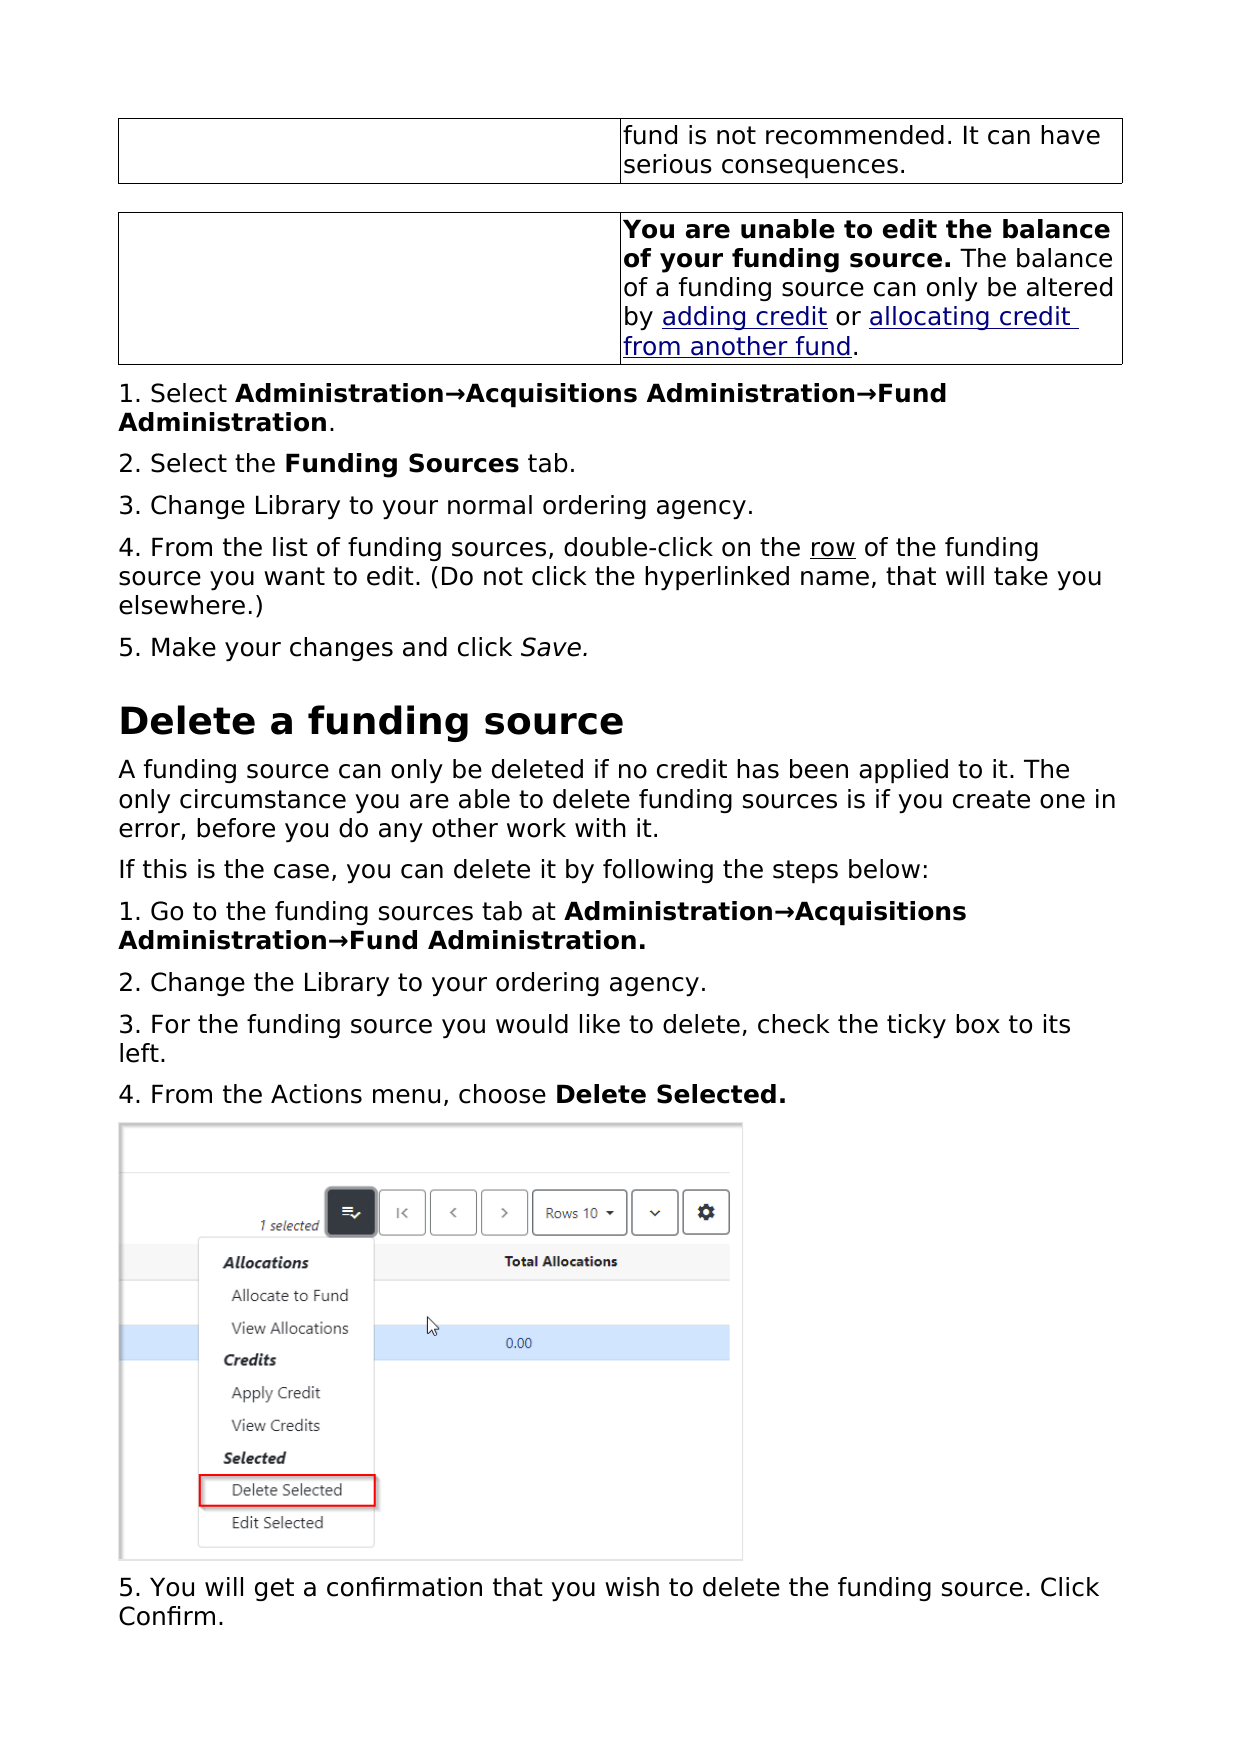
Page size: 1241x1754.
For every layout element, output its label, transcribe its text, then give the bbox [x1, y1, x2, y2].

text 1. Go to the funding sources tab at Administration→Acquisitions Administration→Fund Administration. [118, 897, 1122, 956]
table_header You are unable to edit the balance of your funding source. The balance of a funding source can only be altered by adding credit or allocating credit from another fund. [621, 213, 1122, 364]
text 2. Select the Funding Sources tab. [118, 449, 1122, 479]
table_header fund is not recommended. It can have serious consequences. [621, 119, 1122, 182]
text 3. For the funding source you would like to delete, check the ticky box to its left. [118, 1010, 1122, 1068]
text 4. From the Actions menu, choose Delete Selected. [118, 1081, 1122, 1110]
text If this is the case, you can delete it by following the steps below: [118, 856, 1122, 885]
text 5. You will get a confirmation that you wish to delete the funding source. Click Confirm. [118, 1573, 1122, 1631]
text 5. Make your changes and click Save. [118, 633, 1122, 662]
text 1. Select Administration→Acquisitions Administration→Fund Administration. [118, 379, 1122, 437]
text A funding source can only be deleted if no credit has been applied to it. The only circumstance you are able to delete funding sources is if you create one in error, before you do any other work with it. [118, 756, 1122, 843]
table_header [119, 119, 620, 182]
table_header [119, 213, 620, 364]
text 4. From the list of funding sources, double-click on the row of the funding source you want to edit. (Do not click the hyperlinked name, that will take you elsewhere.) [118, 533, 1122, 620]
text 3. Change Library to your normal ordering agency. [118, 491, 1122, 520]
picture [118, 1122, 744, 1561]
text 2. Change the Library to your ordering agency. [118, 968, 1122, 997]
subtitle Delete a funding source [118, 699, 1122, 743]
